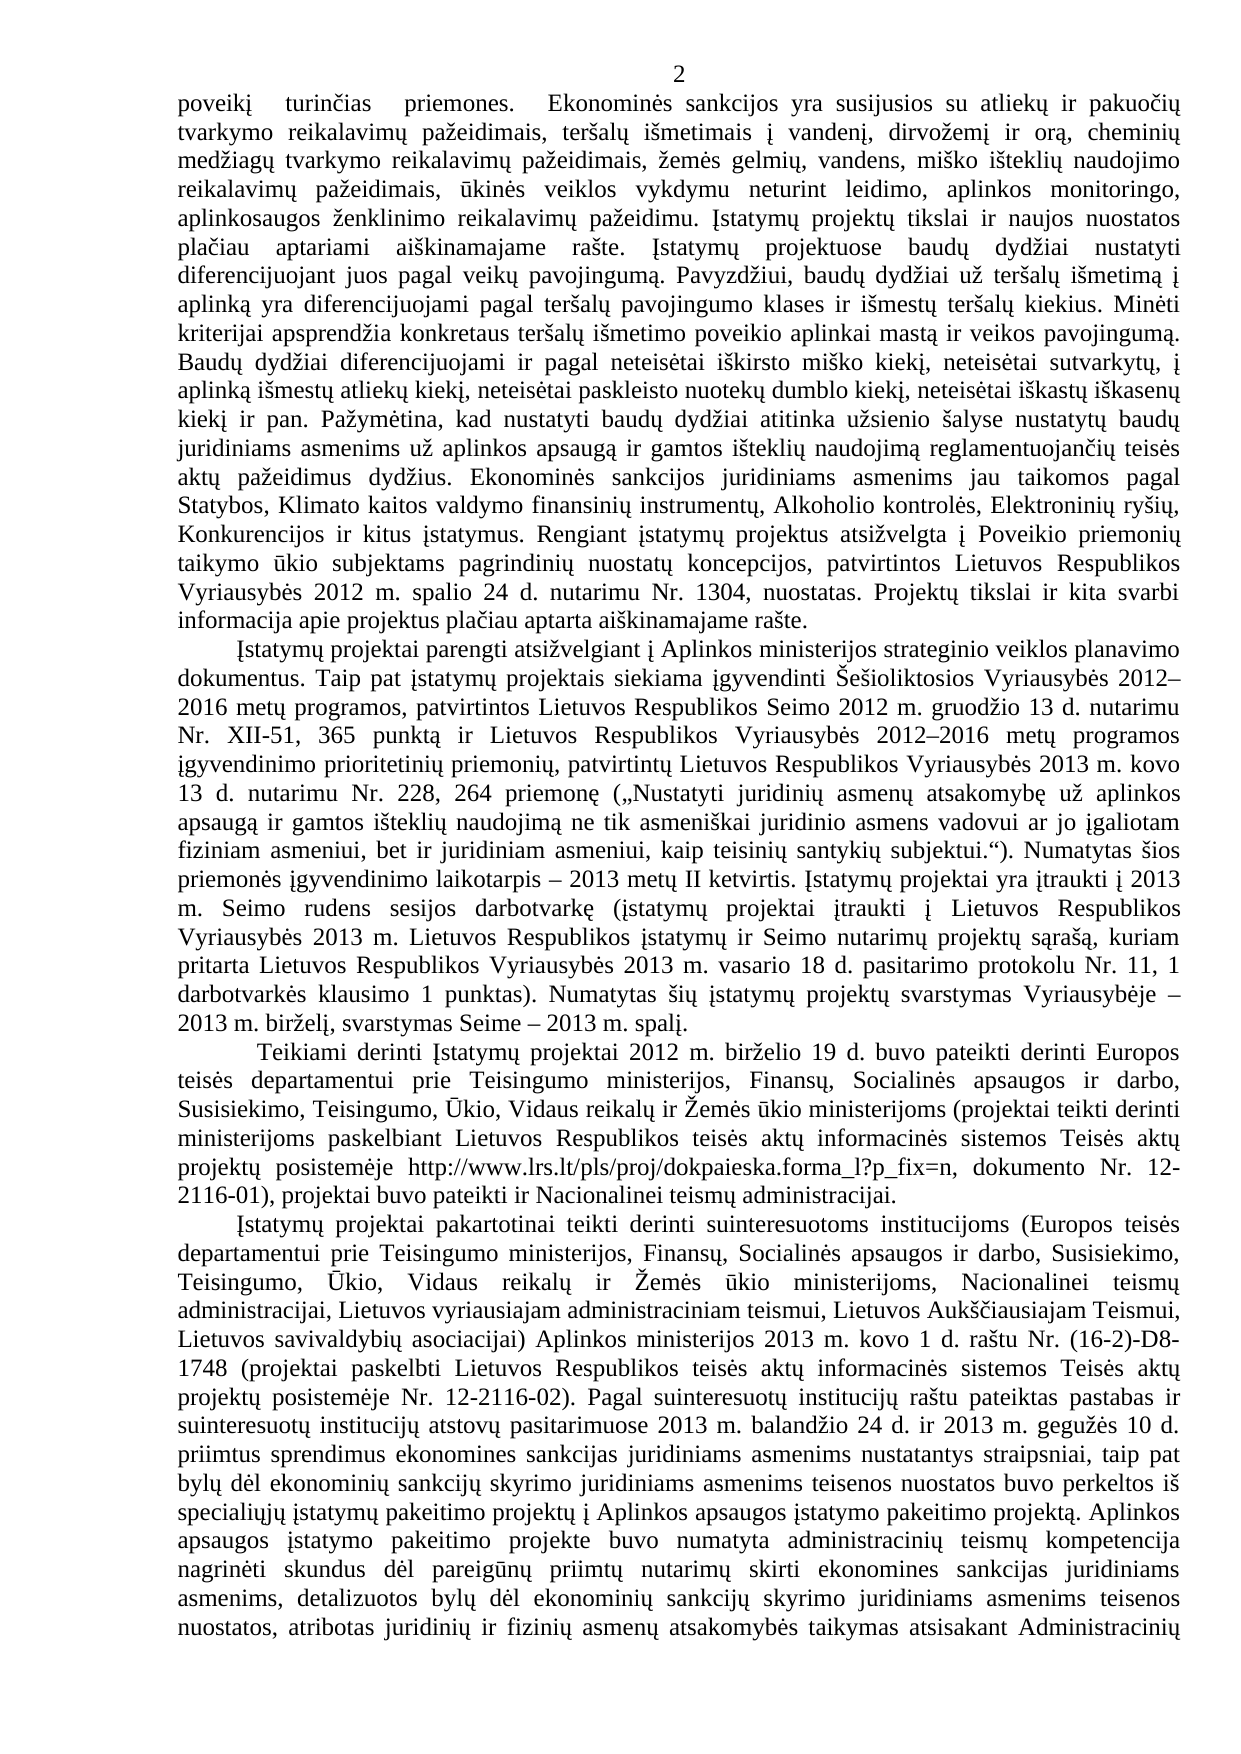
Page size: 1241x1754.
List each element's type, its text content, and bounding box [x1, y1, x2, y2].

text Teikiami derinti Įstatymų projektai 2012 m. birželio 19 d. buvo pateikti derinti Europos teisės departamentui prie Teisingumo ministerijos, Finansų, Socialinės apsaugos ir darbo, Susisiekimo, Teisingumo, Ūkio, Vidaus reikalų ir Žemės ūkio ministerijoms (projektai teikti derinti ministerijoms paskelbiant Lietuvos Respublikos teisės aktų informacinės sistemos Teisės aktų projektų posistemėje http://www.lrs.lt/pls/proj/dokpaieska.forma_l?p_fix=n, dokumento Nr. 12-2116-01), projektai buvo pateikti ir Nacionalinei teismų administracijai. [177, 1037, 1181, 1209]
text poveikį turinčias priemones. Ekonominės sankcijos yra susijusios su atliekų ir pakuočių tvarkymo reikalavimų pažeidimais, teršalų išmetimais į vandenį, dirvožemį ir orą, cheminių medžiagų tvarkymo reikalavimų pažeidimais, žemės gelmių, vandens, miško išteklių naudojimo reikalavimų pažeidimais, ūkinės veiklos vykdymu neturint leidimo, aplinkos monitoringo, aplinkosaugos ženklinimo reikalavimų pažeidimu. Įstatymų projektų tikslai ir naujos nuostatos plačiau aptariami aiškinamajame rašte. Įstatymų projektuose baudų dydžiai nustatyti diferencijuojant juos pagal veikų pavojingumą. Pavyzdžiui, baudų dydžiai už teršalų išmetimą į aplinką yra diferencijuojami pagal teršalų pavojingumo klases ir išmestų teršalų kiekius. Minėti kriterijai apsprendžia konkretaus teršalų išmetimo poveikio aplinkai mastą ir veikos pavojingumą. Baudų dydžiai diferencijuojami ir pagal neteisėtai iškirsto miško kiekį, neteisėtai sutvarkytų, į aplinką išmestų atliekų kiekį, neteisėtai paskleisto nuotekų dumblo kiekį, neteisėtai iškastų iškasenų kiekį ir pan. Pažymėtina, kad nustatyti baudų dydžiai atitinka užsienio šalyse nustatytų baudų juridiniams asmenims už aplinkos apsaugą ir gamtos išteklių naudojimą reglamentuojančių teisės aktų pažeidimus dydžius. Ekonominės sankcijos juridiniams asmenims jau taikomos pagal Statybos, Klimato kaitos valdymo finansinių instrumentų, Alkoholio kontrolės, Elektroninių ryšių, Konkurencijos ir kitus įstatymus. Rengiant įstatymų projektus atsižvelgta į Poveikio priemonių taikymo ūkio subjektams pagrindinių nuostatų koncepcijos, patvirtintos Lietuvos Respublikos Vyriausybės 2012 m. spalio 24 d. nutarimu Nr. 1304, nuostatas. Projektų tikslai ir kita svarbi informacija apie projektus plačiau aptarta aiškinamajame rašte. [177, 88, 1181, 634]
text Įstatymų projektai pakartotinai teikti derinti suinteresuotoms institucijoms (Europos teisės departamentui prie Teisingumo ministerijos, Finansų, Socialinės apsaugos ir darbo, Susisiekimo, Teisingumo, Ūkio, Vidaus reikalų ir Žemės ūkio ministerijoms, Nacionalinei teismų administracijai, Lietuvos vyriausiajam administraciniam teismui, Lietuvos Aukščiausiajam Teismui, Lietuvos savivaldybių asociacijai) Aplinkos ministerijos 2013 m. kovo 1 d. raštu Nr. (16-2)-D8-1748 (projektai paskelbti Lietuvos Respublikos teisės aktų informacinės sistemos Teisės aktų projektų posistemėje Nr. 12-2116-02). Pagal suinteresuotų institucijų raštu pateiktas pastabas ir suinteresuotų institucijų atstovų pasitarimuose 2013 m. balandžio 24 d. ir 2013 m. gegužės 10 d. priimtus sprendimus ekonomines sankcijas juridiniams asmenims nustatantys straipsniai, taip pat bylų dėl ekonominių sankcijų skyrimo juridiniams asmenims teisenos nuostatos buvo perkeltos iš specialiųjų įstatymų pakeitimo projektų į Aplinkos apsaugos įstatymo pakeitimo projektą. Aplinkos apsaugos įstatymo pakeitimo projekte buvo numatyta administracinių teismų kompetencija nagrinėti skundus dėl pareigūnų priimtų nutarimų skirti ekonomines sankcijas juridiniams asmenims, detalizuotos bylų dėl ekonominių sankcijų skyrimo juridiniams asmenims teisenos nuostatos, atribotas juridinių ir fizinių asmenų atsakomybės taikymas atsisakant Administracinių [177, 1209, 1181, 1640]
text Įstatymų projektai parengti atsižvelgiant į Aplinkos ministerijos strateginio veiklos planavimo dokumentus. Taip pat įstatymų projektais siekiama įgyvendinti Šešioliktosios Vyriausybės 2012–2016 metų programos, patvirtintos Lietuvos Respublikos Seimo 2012 m. gruodžio 13 d. nutarimu Nr. XII-51, 365 punktą ir Lietuvos Respublikos Vyriausybės 2012–2016 metų programos įgyvendinimo prioritetinių priemonių, patvirtintų Lietuvos Respublikos Vyriausybės 2013 m. kovo 13 d. nutarimu Nr. 228, 264 priemonę („Nustatyti juridinių asmenų atsakomybę už aplinkos apsaugą ir gamtos išteklių naudojimą ne tik asmeniškai juridinio asmens vadovui ar jo įgaliotam fiziniam asmeniui, bet ir juridiniam asmeniui, kaip teisinių santykių subjektui.“). Numatytas šios priemonės įgyvendinimo laikotarpis – 2013 metų II ketvirtis. Įstatymų projektai yra įtraukti į 2013 m. Seimo rudens sesijos darbotvarkę (įstatymų projektai įtraukti į Lietuvos Respublikos Vyriausybės 2013 m. Lietuvos Respublikos įstatymų ir Seimo nutarimų projektų sąrašą, kuriam pritarta Lietuvos Respublikos Vyriausybės 2013 m. vasario 18 d. pasitarimo protokolu Nr. 11, 1 darbotvarkės klausimo 1 punktas). Numatytas šių įstatymų projektų svarstymas Vyriausybėje – 2013 m. birželį, svarstymas Seime – 2013 m. spalį. [177, 634, 1181, 1037]
